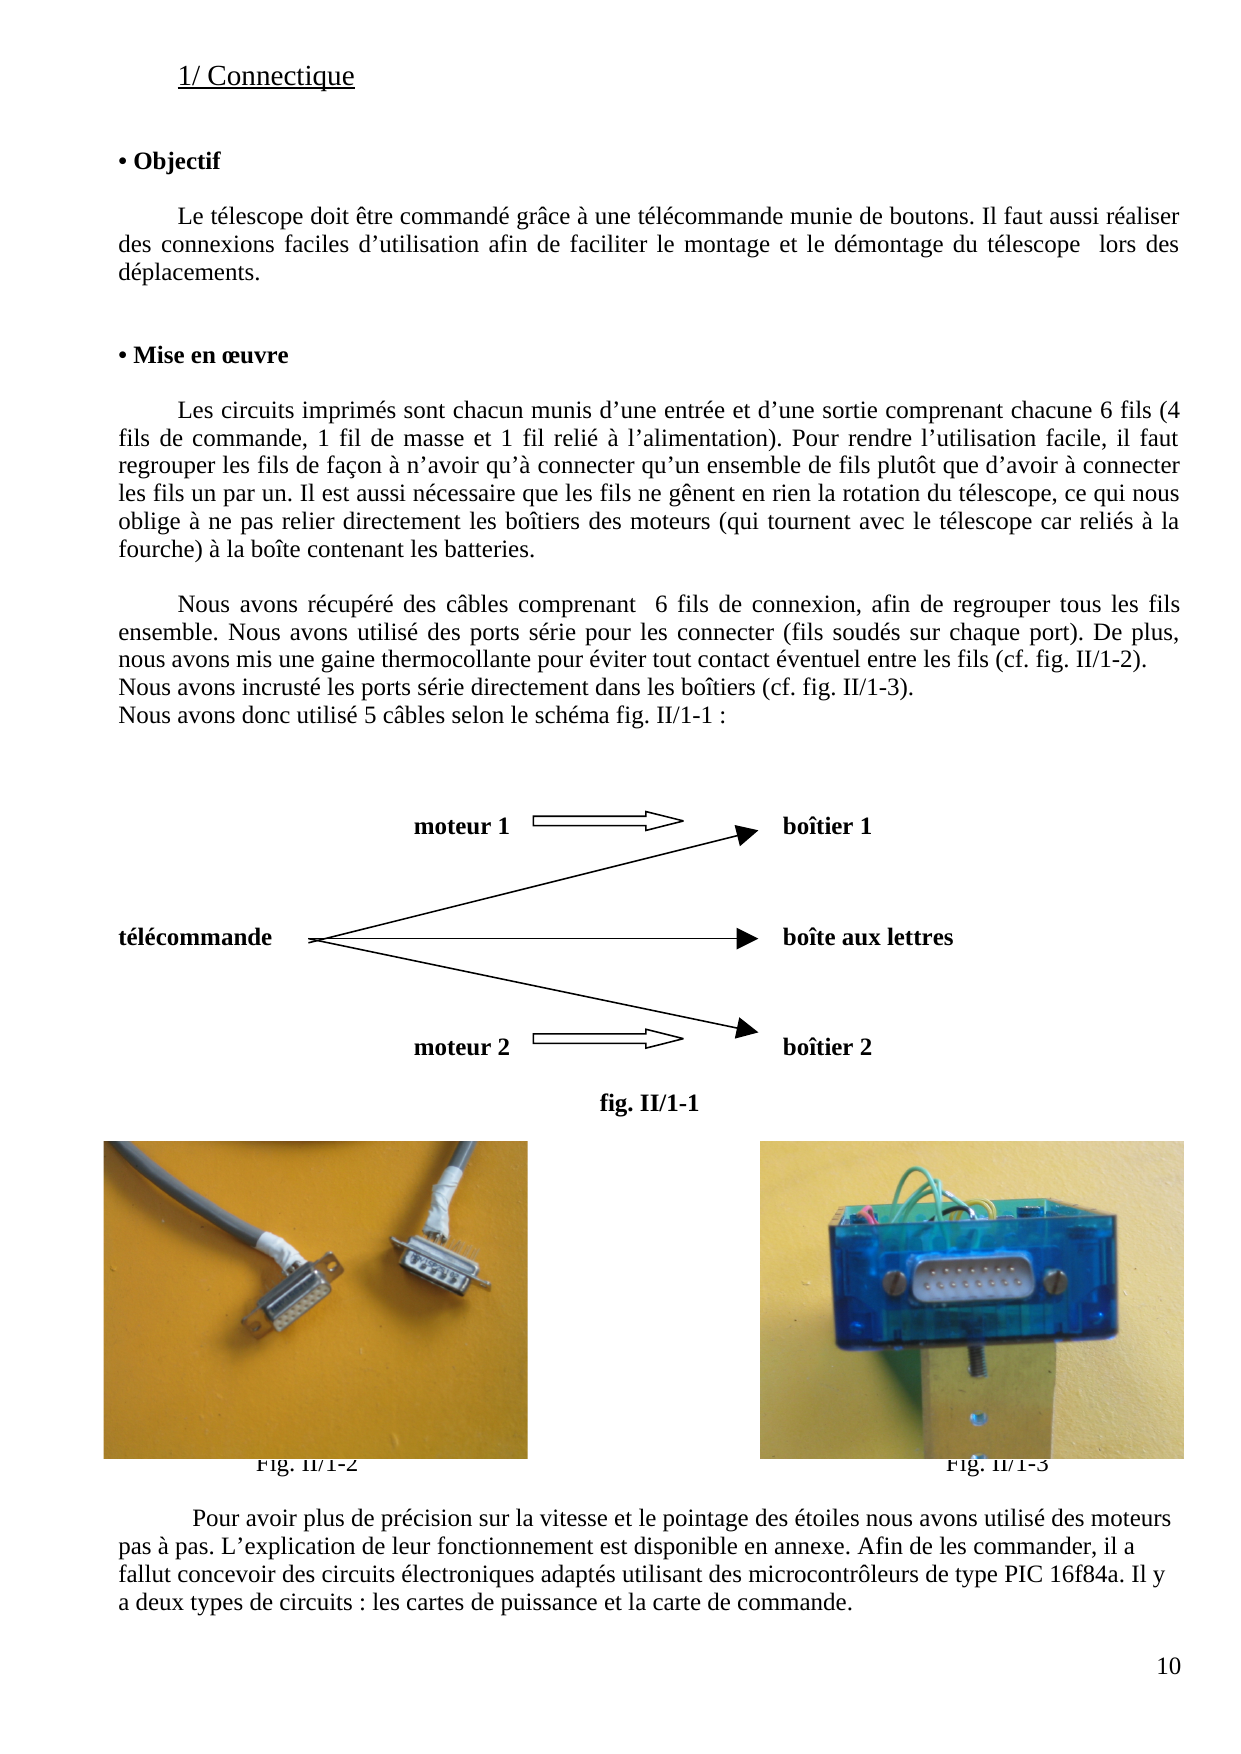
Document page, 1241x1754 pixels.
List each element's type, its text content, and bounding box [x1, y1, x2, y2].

text Les circuits imprimés sont chacun munis d’une entrée et d’une sortie comprenant chacune 6 fils (4 fils de commande, 1 fil de masse et 1 fil relié à l’alimentation). Pour rendre l’utilisation facile, il faut regrouper les fils de façon à n’avoir qu’à connecter qu’un ensemble de fils plutôt que d’avoir à connecter les fils un par un. Il est aussi nécessaire que les fils ne gênent en rien la rotation du télescope, ce qui nous oblige à ne pas relier directement les boîtiers des moteurs (qui tournent avec le télescope car reliés à la fourche) à la boîte contenant les batteries. [118, 396, 1181, 562]
text Nous avons donc utilisé 5 câbles selon le schéma fig. II/1-1 : [118, 701, 1181, 729]
text [324, 939, 736, 950]
text Nous avons incrusté les ports série directement dans les boîtiers (cf. fig. II/1-3). [118, 673, 1181, 701]
text 1/ Connectique [118, 59, 1181, 91]
picture [103, 1141, 528, 1459]
text • Objectif [118, 147, 1181, 174]
text Fig. II/1-2 Fig. II/1-3 [118, 1449, 1181, 1477]
text boîte aux lettres [335, 923, 1181, 950]
text • Mise en œuvre [118, 341, 1181, 368]
text fig. II/1-1 [118, 1089, 1181, 1117]
text télécommande [118, 923, 380, 950]
text moteur 2 boîtier 2 [118, 1033, 1181, 1061]
text moteur 1 boîtier 1 [118, 812, 1181, 839]
picture [760, 1141, 1184, 1459]
text Pour avoir plus de précision sur la vitesse et le pointage des étoiles nous avons utilisé des moteurs pas à pas. L’explication de leur fonctionnement est disponible en annexe. Afin de les commander, il a fallut concevoir des circuits électroniques adaptés utilisant des microcontrôleurs de type PIC 16f84a. Il y a deux types de circuits : les cartes de puissance et la carte de commande. [118, 1504, 1181, 1615]
text Le télescope doit être commandé grâce à une télécommande munie de boutons. Il faut aussi réaliser des connexions faciles d’utilisation afin de faciliter le montage et le démontage du télescope lors des déplacements. [118, 202, 1181, 285]
text Nous avons récupéré des câbles comprenant 6 fils de connexion, afin de regrouper tous les fils ensemble. Nous avons utilisé des ports série pour les connecter (fils soudés sur chaque port). De plus, nous avons mis une gaine thermocollante pour éviter tout contact éventuel entre les fils (cf. fig. II/1-2). [118, 590, 1181, 673]
